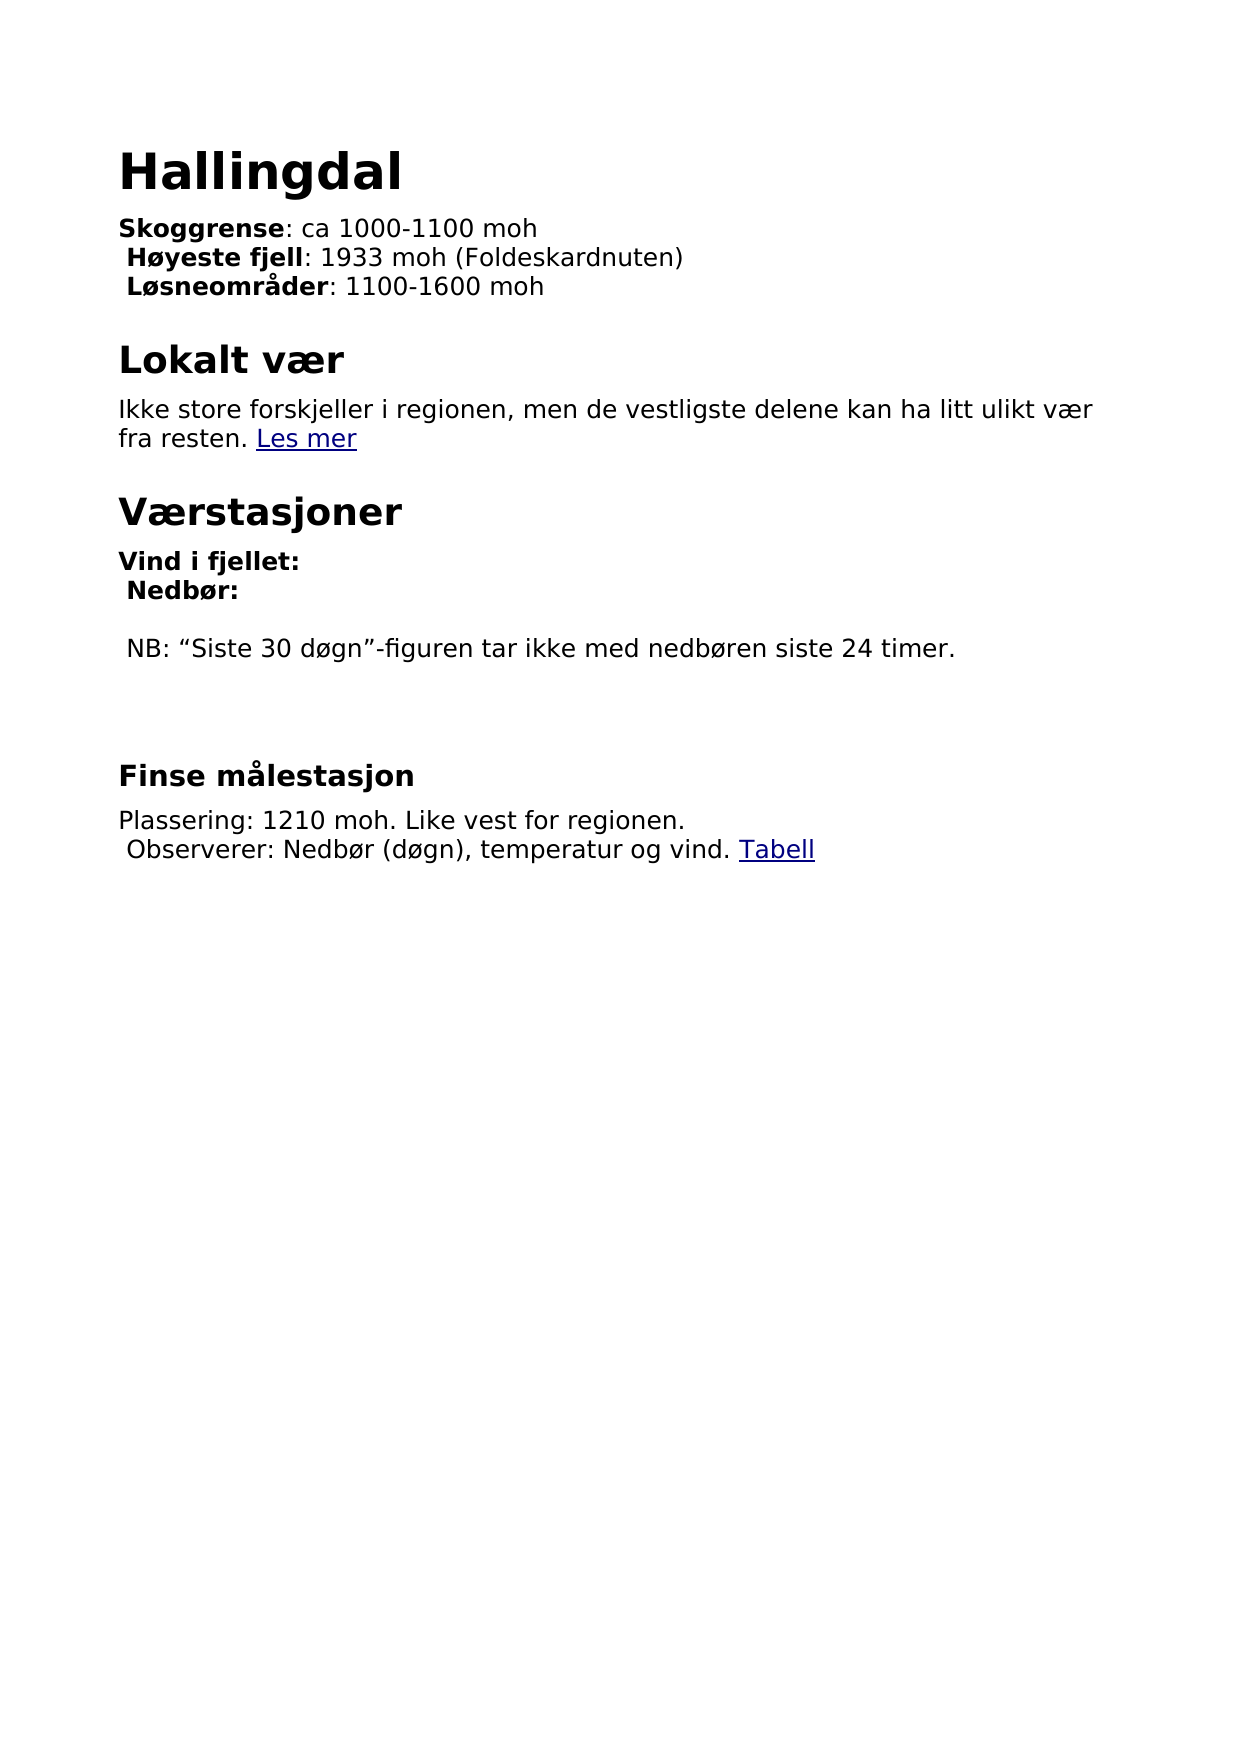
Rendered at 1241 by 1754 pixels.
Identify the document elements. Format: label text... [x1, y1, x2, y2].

subtitle Hallingdal [118, 143, 1122, 201]
subtitle Værstasjoner [118, 491, 1122, 534]
text Plassering: 1210 moh. Like vest for regionen. Observerer: Nedbør (døgn), temperatur og vind. Tabell [118, 806, 1122, 864]
text Skoggrense: ca 1000-1100 moh Høyeste fjell: 1933 moh (Foldeskardnuten) Løsneområder: 1100-1600 moh [118, 214, 1122, 301]
text Ikke store forskjeller i regionen, men de vestligste delene kan ha litt ulikt vær fra resten. Les mer [118, 395, 1122, 453]
subtitle Lokalt vær [118, 339, 1122, 382]
text Vind i fjellet: Nedbør: NB: “Siste 30 døgn”-figuren tar ikke med nedbøren siste 24 timer. [118, 547, 1122, 722]
subtitle Finse målestasjon [118, 759, 1122, 793]
